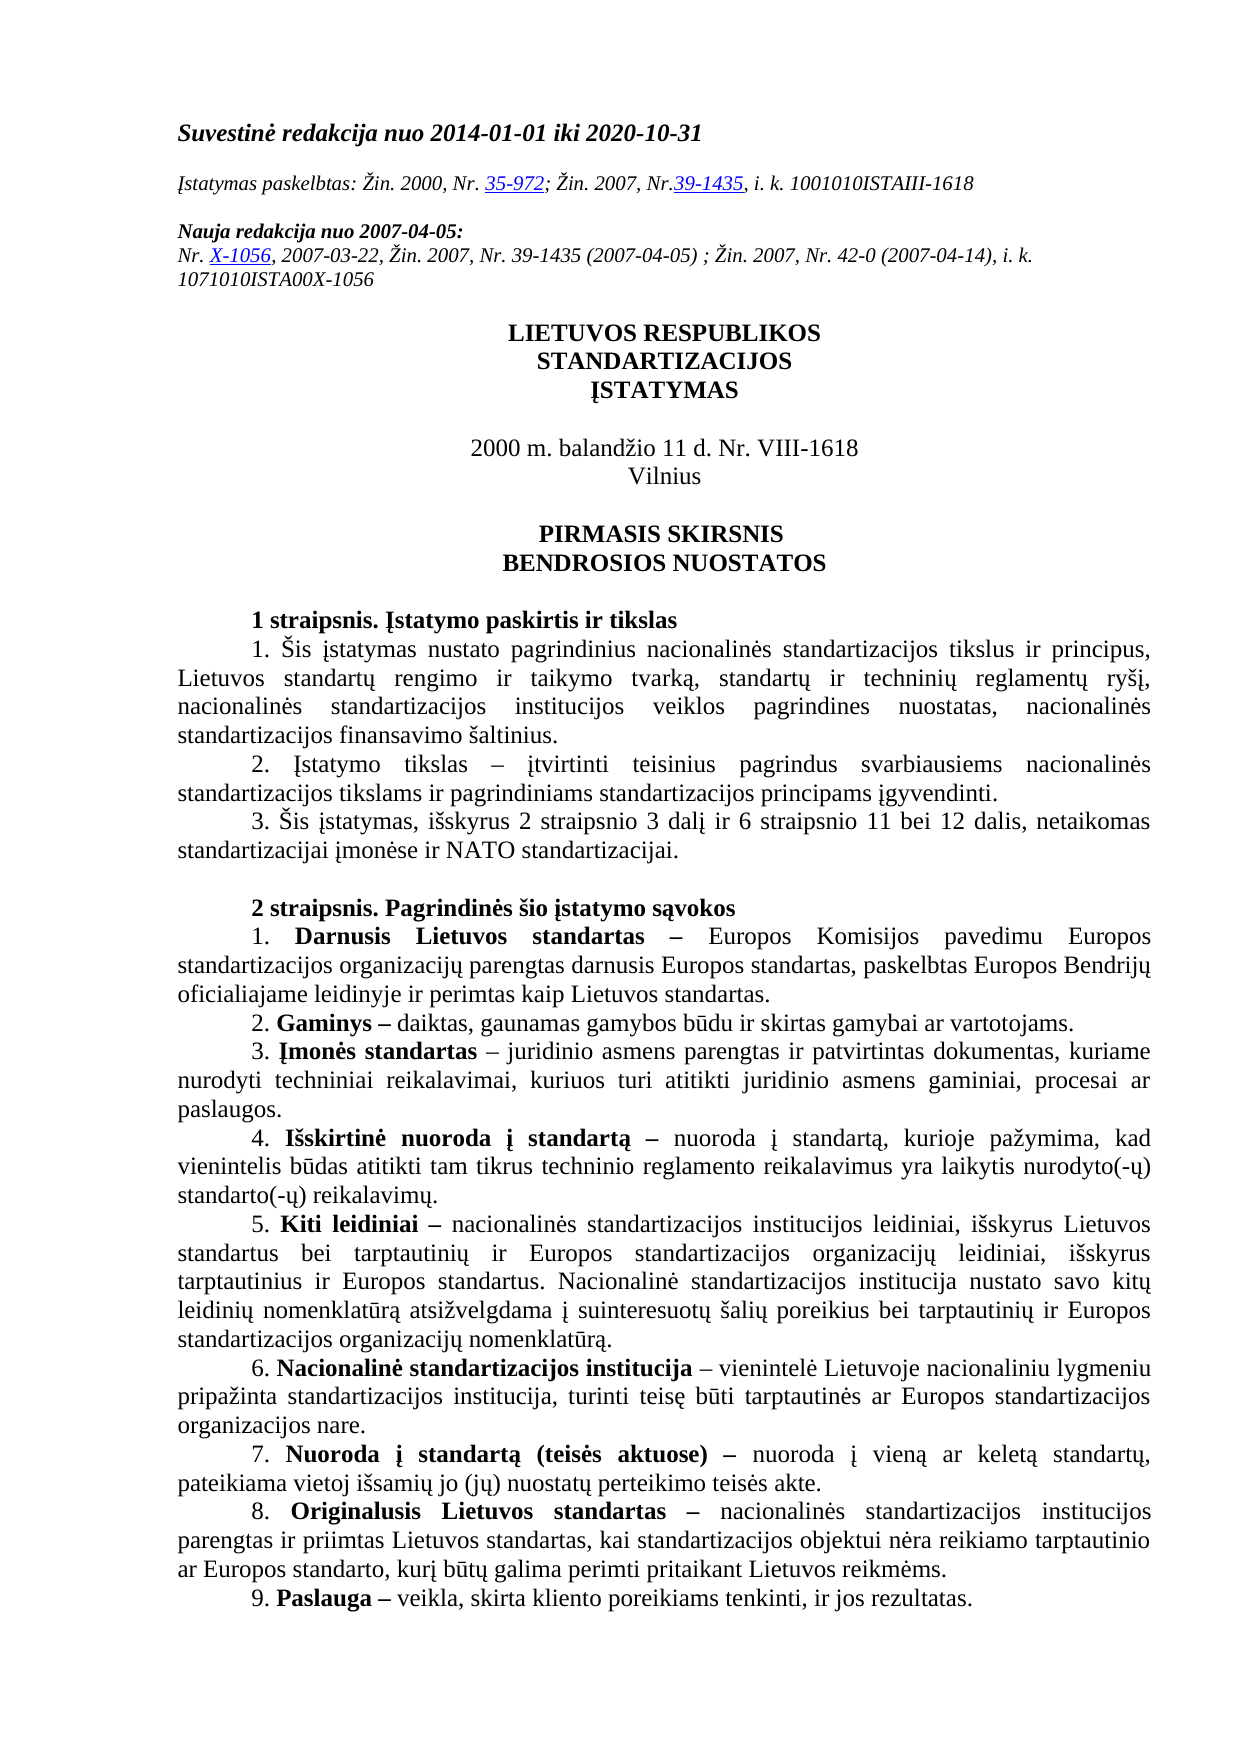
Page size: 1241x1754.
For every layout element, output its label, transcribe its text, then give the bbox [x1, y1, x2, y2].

text 6. Nacionalinė standartizacijos institucija – vienintelė Lietuvoje nacionaliniu lygmeniu pripažinta standartizacijos institucija, turinti teisę būti tarptautinės ar Europos standartizacijos organizacijos nare. [177, 1353, 1152, 1439]
text PIRMASIS SKIRSNIS [177, 519, 1152, 548]
text 9. Paslauga – veikla, skirta kliento poreikiams tenkinti, ir jos rezultatas. [177, 1583, 1152, 1611]
text LIETUVOS RESPUBLIKOS [177, 318, 1152, 346]
text Suvestinė redakcija nuo 2014-01-01 iki 2020-10-31 [177, 118, 1152, 147]
text 1. Šis įstatymas nustato pagrindinius nacionalinės standartizacijos tikslus ir principus, Lietuvos standartų rengimo ir taikymo tvarką, standartų ir techninių reglamentų ryšį, nacionalinės standartizacijos institucijos veiklos pagrindines nuostatas, nacionalinės standartizacijos finansavimo šaltinius. [177, 634, 1152, 749]
text 1. Darnusis Lietuvos standartas – Europos Komisijos pavedimu Europos standartizacijos organizacijų parengtas darnusis Europos standartas, paskelbtas Europos Bendrijų oficialiajame leidinyje ir perimtas kaip Lietuvos standartas. [177, 921, 1152, 1008]
text Vilnius [177, 461, 1152, 490]
text 2000 m. balandžio 11 d. Nr. VIII-1618 [177, 433, 1152, 461]
text Nr. X-1056, 2007-03-22, Žin. 2007, Nr. 39-1435 (2007-04-05) ; Žin. 2007, Nr. 42-0 (2007-04-14), i. k. 1071010ISTA00X-1056 [177, 243, 1152, 291]
text 1 straipsnis. Įstatymo paskirtis ir tikslas [177, 605, 1152, 634]
text 2 straipsnis. Pagrindinės šio įstatymo sąvokos [177, 893, 1152, 921]
text 8. Originalusis Lietuvos standartas – nacionalinės standartizacijos institucijos parengtas ir priimtas Lietuvos standartas, kai standartizacijos objektui nėra reikiamo tarptautinio ar Europos standarto, kurį būtų galima perimti pritaikant Lietuvos reikmėms. [177, 1496, 1152, 1583]
text Nauja redakcija nuo 2007-04-05: [177, 219, 1152, 243]
text 4. Išskirtinė nuoroda į standartą – nuoroda į standartą, kurioje pažymima, kad vienintelis būdas atitikti tam tikrus techninio reglamento reikalavimus yra laikytis nurodyto(-ų) standarto(-ų) reikalavimų. [177, 1123, 1152, 1209]
text 7. Nuoroda į standartą (teisės aktuose) – nuoroda į vieną ar keletą standartų, pateikiama vietoj išsamių jo (jų) nuostatų perteikimo teisės akte. [177, 1439, 1152, 1496]
text STANDARTIZACIJOS [177, 346, 1152, 375]
text 3. Įmonės standartas – juridinio asmens parengtas ir patvirtintas dokumentas, kuriame nurodyti techniniai reikalavimai, kuriuos turi atitikti juridinio asmens gaminiai, procesai ar paslaugos. [177, 1036, 1152, 1123]
text Įstatymas paskelbtas: Žin. 2000, Nr. 35-972; Žin. 2007, Nr.39-1435, i. k. 1001010ISTAIII-1618 [177, 171, 1152, 195]
text 3. Šis įstatymas, išskyrus 2 straipsnio 3 dalį ir 6 straipsnio 11 bei 12 dalis, netaikomas standartizacijai įmonėse ir NATO standartizacijai. [177, 806, 1152, 864]
text 2. Įstatymo tikslas – įtvirtinti teisinius pagrindus svarbiausiems nacionalinės standartizacijos tikslams ir pagrindiniams standartizacijos principams įgyvendinti. [177, 749, 1152, 806]
text 5. Kiti leidiniai – nacionalinės standartizacijos institucijos leidiniai, išskyrus Lietuvos standartus bei tarptautinių ir Europos standartizacijos organizacijų leidiniai, išskyrus tarptautinius ir Europos standartus. Nacionalinė standartizacijos institucija nustato savo kitų leidinių nomenklatūrą atsižvelgdama į suinteresuotų šalių poreikius bei tarptautinių ir Europos standartizacijos organizacijų nomenklatūrą. [177, 1209, 1152, 1353]
text 2. Gaminys – daiktas, gaunamas gamybos būdu ir skirtas gamybai ar vartotojams. [177, 1008, 1152, 1036]
text ĮSTATYMAS [177, 375, 1152, 404]
text BENDROSIOS NUOSTATOS [177, 548, 1152, 576]
